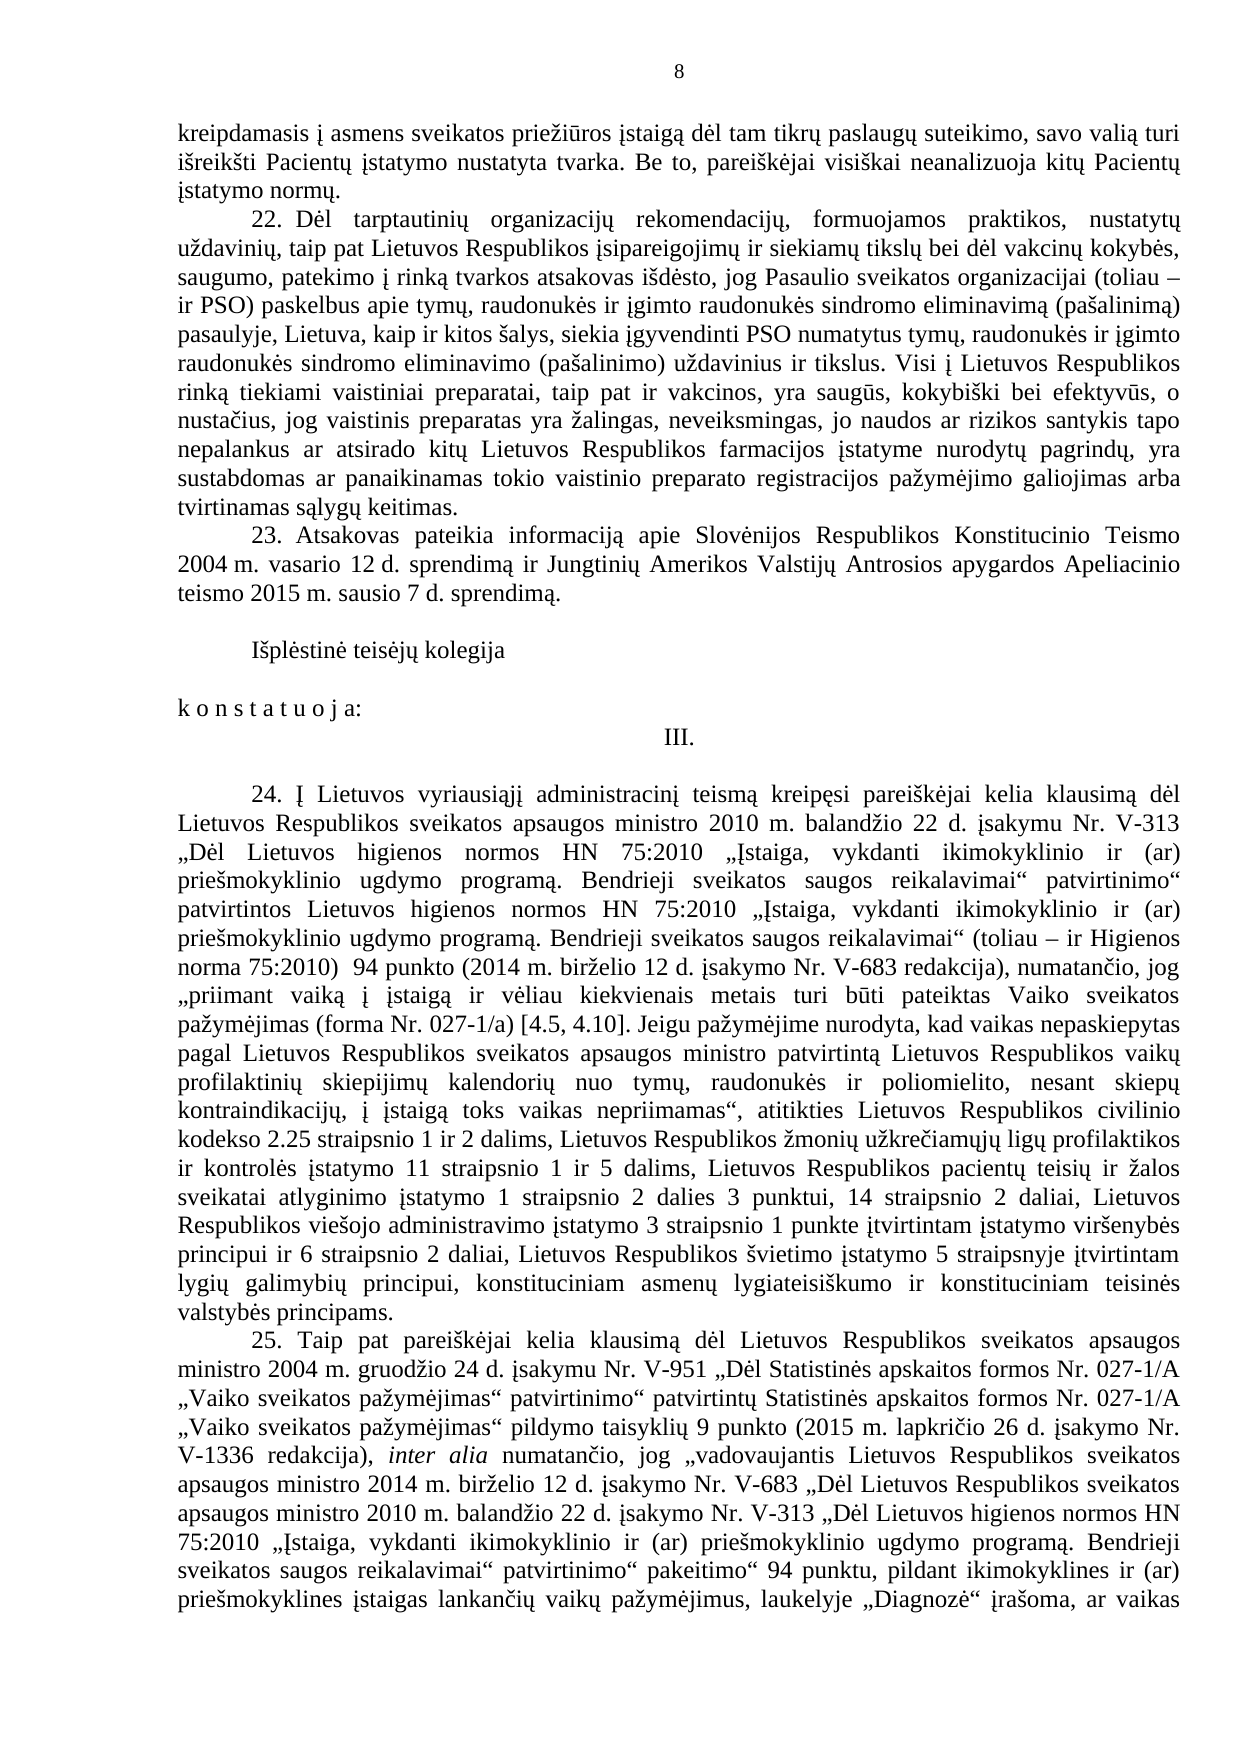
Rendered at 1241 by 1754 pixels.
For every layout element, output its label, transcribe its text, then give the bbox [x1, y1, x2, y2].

text 25. Taip pat pareiškėjai kelia klausimą dėl Lietuvos Respublikos sveikatos apsaugos ministro 2004 m. gruodžio 24 d. įsakymu Nr. V-951 „Dėl Statistinės apskaitos formos Nr. 027-1/A „Vaiko sveikatos pažymėjimas“ patvirtinimo“ patvirtintų Statistinės apskaitos formos Nr. 027-1/A „Vaiko sveikatos pažymėjimas“ pildymo taisyklių 9 punkto (2015 m. lapkričio 26 d. įsakymo Nr. V-1336 redakcija), inter alia numatančio, jog „vadovaujantis Lietuvos Respublikos sveikatos apsaugos ministro 2014 m. birželio 12 d. įsakymo Nr. V-683 „Dėl Lietuvos Respublikos sveikatos apsaugos ministro 2010 m. balandžio 22 d. įsakymo Nr. V-313 „Dėl Lietuvos higienos normos HN 75:2010 „Įstaiga, vykdanti ikimokyklinio ir (ar) priešmokyklinio ugdymo programą. Bendrieji sveikatos saugos reikalavimai“ patvirtinimo“ pakeitimo“ 94 punktu, pildant ikimokyklines ir (ar) priešmokyklines įstaigas lankančių vaikų pažymėjimus, laukelyje „Diagnozė“ įrašoma, ar vaikas [177, 1326, 1181, 1613]
text 22. Dėl tarptautinių organizacijų rekomendacijų, formuojamos praktikos, nustatytų uždavinių, taip pat Lietuvos Respublikos įsipareigojimų ir siekiamų tikslų bei dėl vakcinų kokybės, saugumo, patekimo į rinką tvarkos atsakovas išdėsto, jog Pasaulio sveikatos organizacijai (toliau – ir PSO) paskelbus apie tymų, raudonukės ir įgimto raudonukės sindromo eliminavimą (pašalinimą) pasaulyje, Lietuva, kaip ir kitos šalys, siekia įgyvendinti PSO numatytus tymų, raudonukės ir įgimto raudonukės sindromo eliminavimo (pašalinimo) uždavinius ir tikslus. Visi į Lietuvos Respublikos rinką tiekiami vaistiniai preparatai, taip pat ir vakcinos, yra saugūs, kokybiški bei efektyvūs, o nustačius, jog vaistinis preparatas yra žalingas, neveiksmingas, jo naudos ar rizikos santykis tapo nepalankus ar atsirado kitų Lietuvos Respublikos farmacijos įstatyme nurodytų pagrindų, yra sustabdomas ar panaikinamas tokio vaistinio preparato registracijos pažymėjimo galiojimas arba tvirtinamas sąlygų keitimas. [177, 204, 1181, 521]
text Išplėstinė teisėjų kolegija [177, 636, 1181, 664]
text k o n s t a t u o j a: [177, 693, 1181, 722]
text 23. Atsakovas pateikia informaciją apie Slovėnijos Respublikos Konstitucinio Teismo 2004 m. vasario 12 d. sprendimą ir Jungtinių Amerikos Valstijų Antrosios apygardos Apeliacinio teismo 2015 m. sausio 7 d. sprendimą. [177, 521, 1181, 607]
text 24. Į Lietuvos vyriausiąjį administracinį teismą kreipęsi pareiškėjai kelia klausimą dėl Lietuvos Respublikos sveikatos apsaugos ministro 2010 m. balandžio 22 d. įsakymu Nr. V-313 „Dėl Lietuvos higienos normos HN 75:2010 „Įstaiga, vykdanti ikimokyklinio ir (ar) priešmokyklinio ugdymo programą. Bendrieji sveikatos saugos reikalavimai“ patvirtinimo“ patvirtintos Lietuvos higienos normos HN 75:2010 „Įstaiga, vykdanti ikimokyklinio ir (ar) priešmokyklinio ugdymo programą. Bendrieji sveikatos saugos reikalavimai“ (toliau – ir Higienos norma 75:2010) 94 punkto (2014 m. birželio 12 d. įsakymo Nr. V-683 redakcija), numatančio, jog „priimant vaiką į įstaigą ir vėliau kiekvienais metais turi būti pateiktas Vaiko sveikatos pažymėjimas (forma Nr. 027-1/a) [4.5, 4.10]. Jeigu pažymėjime nurodyta, kad vaikas nepaskiepytas pagal Lietuvos Respublikos sveikatos apsaugos ministro patvirtintą Lietuvos Respublikos vaikų profilaktinių skiepijimų kalendorių nuo tymų, raudonukės ir poliomielito, nesant skiepų kontraindikacijų, į įstaigą toks vaikas nepriimamas“, atitikties Lietuvos Respublikos civilinio kodekso 2.25 straipsnio 1 ir 2 dalims, Lietuvos Respublikos žmonių užkrečiamųjų ligų profilaktikos ir kontrolės įstatymo 11 straipsnio 1 ir 5 dalims, Lietuvos Respublikos pacientų teisių ir žalos sveikatai atlyginimo įstatymo 1 straipsnio 2 dalies 3 punktui, 14 straipsnio 2 daliai, Lietuvos Respublikos viešojo administravimo įstatymo 3 straipsnio 1 punkte įtvirtintam įstatymo viršenybės principui ir 6 straipsnio 2 daliai, Lietuvos Respublikos švietimo įstatymo 5 straipsnyje įtvirtintam lygių galimybių principui, konstituciniam asmenų lygiateisiškumo ir konstituciniam teisinės valstybės principams. [177, 779, 1181, 1326]
text III. [177, 722, 1181, 751]
text kreipdamasis į asmens sveikatos priežiūros įstaigą dėl tam tikrų paslaugų suteikimo, savo valią turi išreikšti Pacientų įstatymo nustatyta tvarka. Be to, pareiškėjai visiškai neanalizuoja kitų Pacientų įstatymo normų. [177, 118, 1181, 204]
